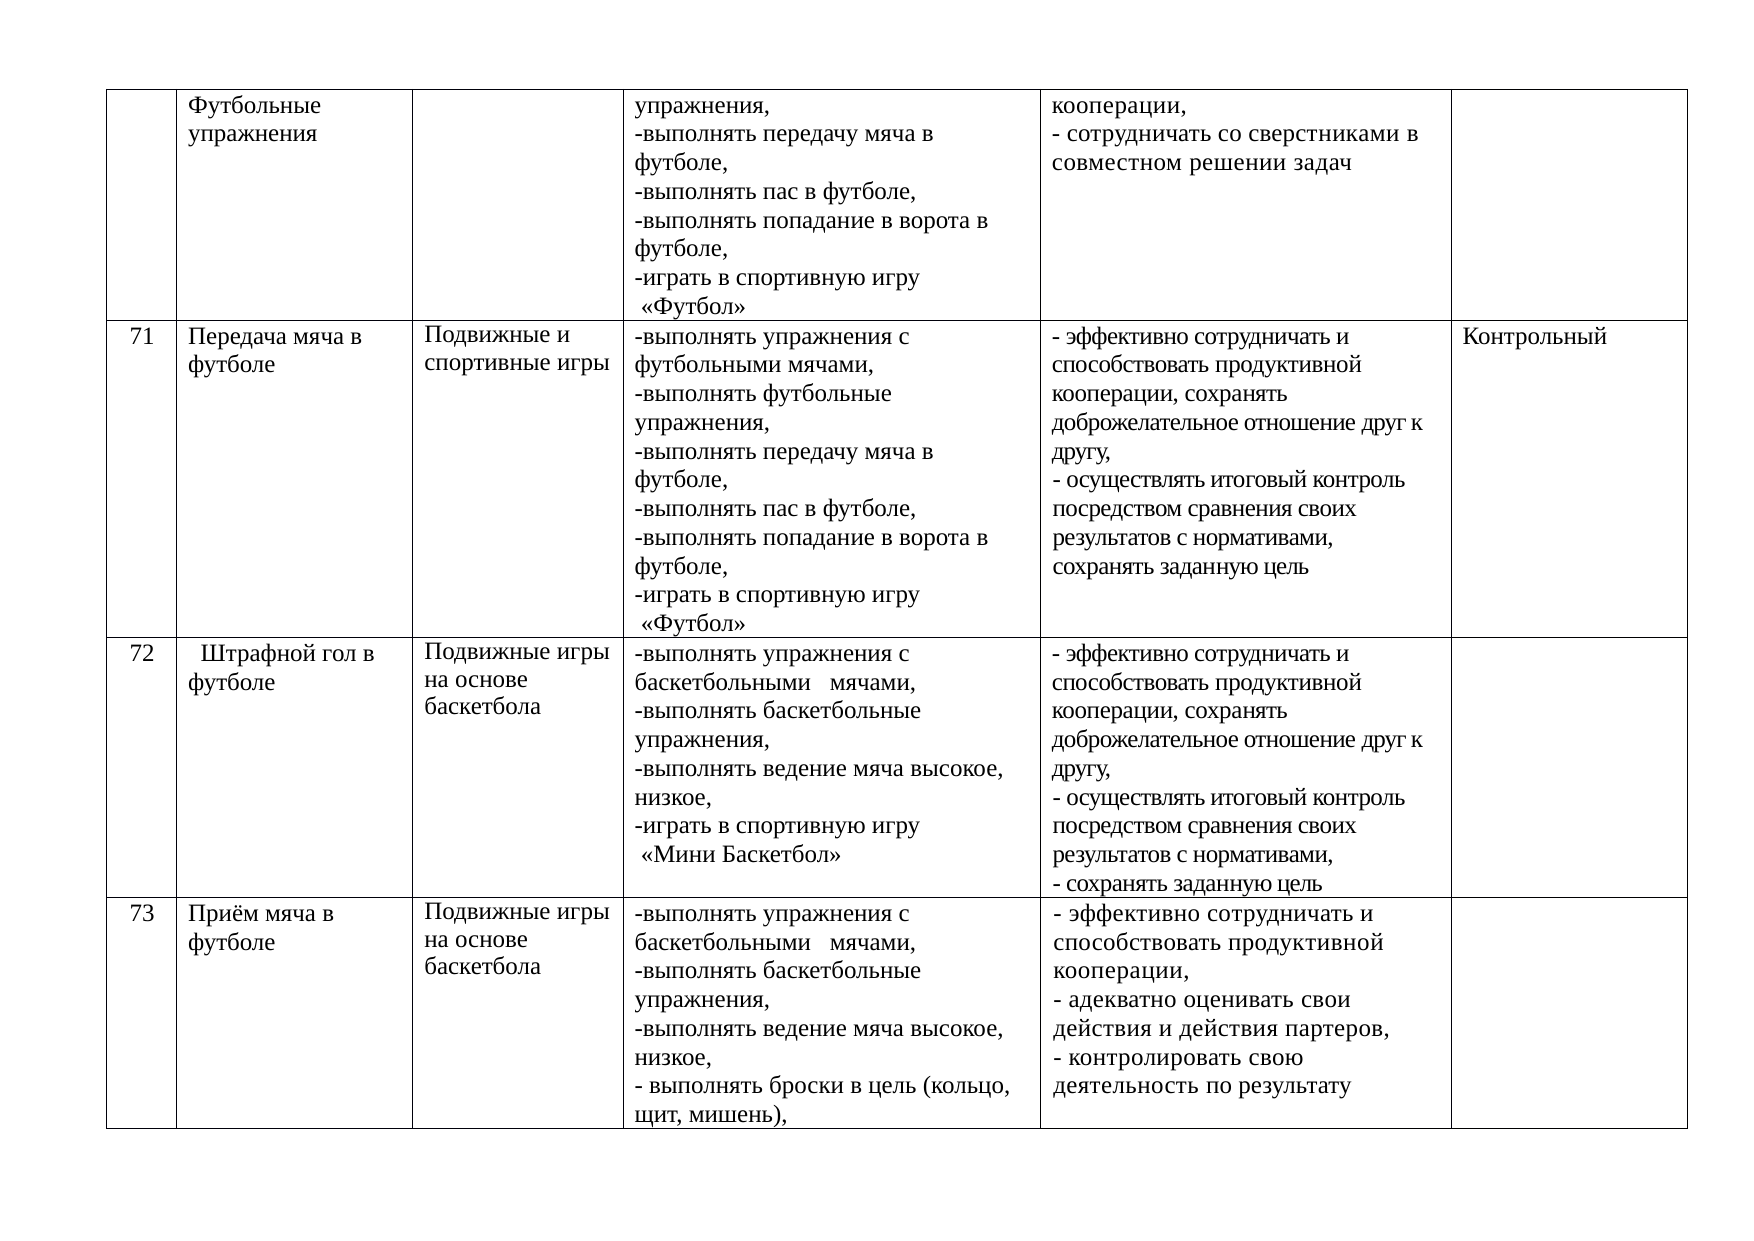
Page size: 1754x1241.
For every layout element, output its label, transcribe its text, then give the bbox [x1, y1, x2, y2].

table_cell Подвижные и спортивные игры [413, 321, 623, 637]
table_cell - слушать и слышать друг друга, - эффективно сотрудничать и способствовать продуктивной кооперации, - сотрудничать со сверстниками в совместном решении задач [1041, 90, 1451, 320]
table_cell [1452, 90, 1687, 320]
table_cell Подвижные игры на основе баскетбола [413, 898, 623, 1128]
table_cell - эффективно сотрудничать и способствовать продуктивной кооперации, - адекватно оценивать свои действия и действия партеров, - контролировать свою деятельность по результату [1041, 898, 1451, 1128]
table_cell упражнения, -выполнять передачу мяча в футболе, -выполнять пас в футболе, -выполнять попадание в ворота в футболе, -играть в спортивную игру «Футбол» [624, 90, 1040, 320]
table_cell -выполнять упражнения с футбольными мячами, -выполнять футбольные упражнения, -выполнять передачу мяча в футболе, -выполнять пас в футболе, -выполнять попадание в ворота в футболе, -играть в спортивную игру «Футбол» [624, 321, 1040, 637]
table_cell - эффективно сотрудничать и способствовать продуктивной кооперации, сохранять доброжелательное отношение друг к другу, - осуществлять итоговый контроль посредством сравнения своих результатов с нормативами, - сохранять заданную цель [1429, 638, 1451, 897]
table_cell -выполнять упражнения с баскетбольными мячами, -выполнять баскетбольные упражнения, -выполнять ведение мяча высокое, низкое, - выполнять броски в цель (кольцо, щит, мишень), [624, 898, 1040, 1128]
table_cell - эффективно сотрудничать и способствовать продуктивной кооперации, сохранять доброжелательное отношение друг к другу, - осуществлять итоговый контроль посредством сравнения своих результатов с нормативами, сохранять заданную цель [1041, 321, 1451, 637]
table_cell Футбольные упражнения [177, 90, 412, 320]
table_cell Подвижные игры на основе баскетбола [413, 638, 623, 897]
table_cell 71 [107, 321, 176, 637]
table_cell 73 [107, 898, 176, 1128]
table_cell [1452, 638, 1687, 897]
table_cell 72 [107, 638, 176, 897]
table_cell -выполнять упражнения с баскетбольными мячами, -выполнять баскетбольные упражнения, -выполнять ведение мяча высокое, низкое, -играть в спортивную игру «Мини Баскетбол» [624, 638, 1040, 897]
table_cell [107, 90, 176, 320]
table_cell Контрольный [1452, 321, 1687, 637]
table_cell Приём мяча в футболе [177, 898, 412, 1128]
table_cell Передача мяча в футболе [177, 321, 412, 637]
table_cell [413, 90, 623, 320]
table_cell [1452, 898, 1687, 1128]
table_cell Штрафной гол в футболе [177, 638, 412, 897]
